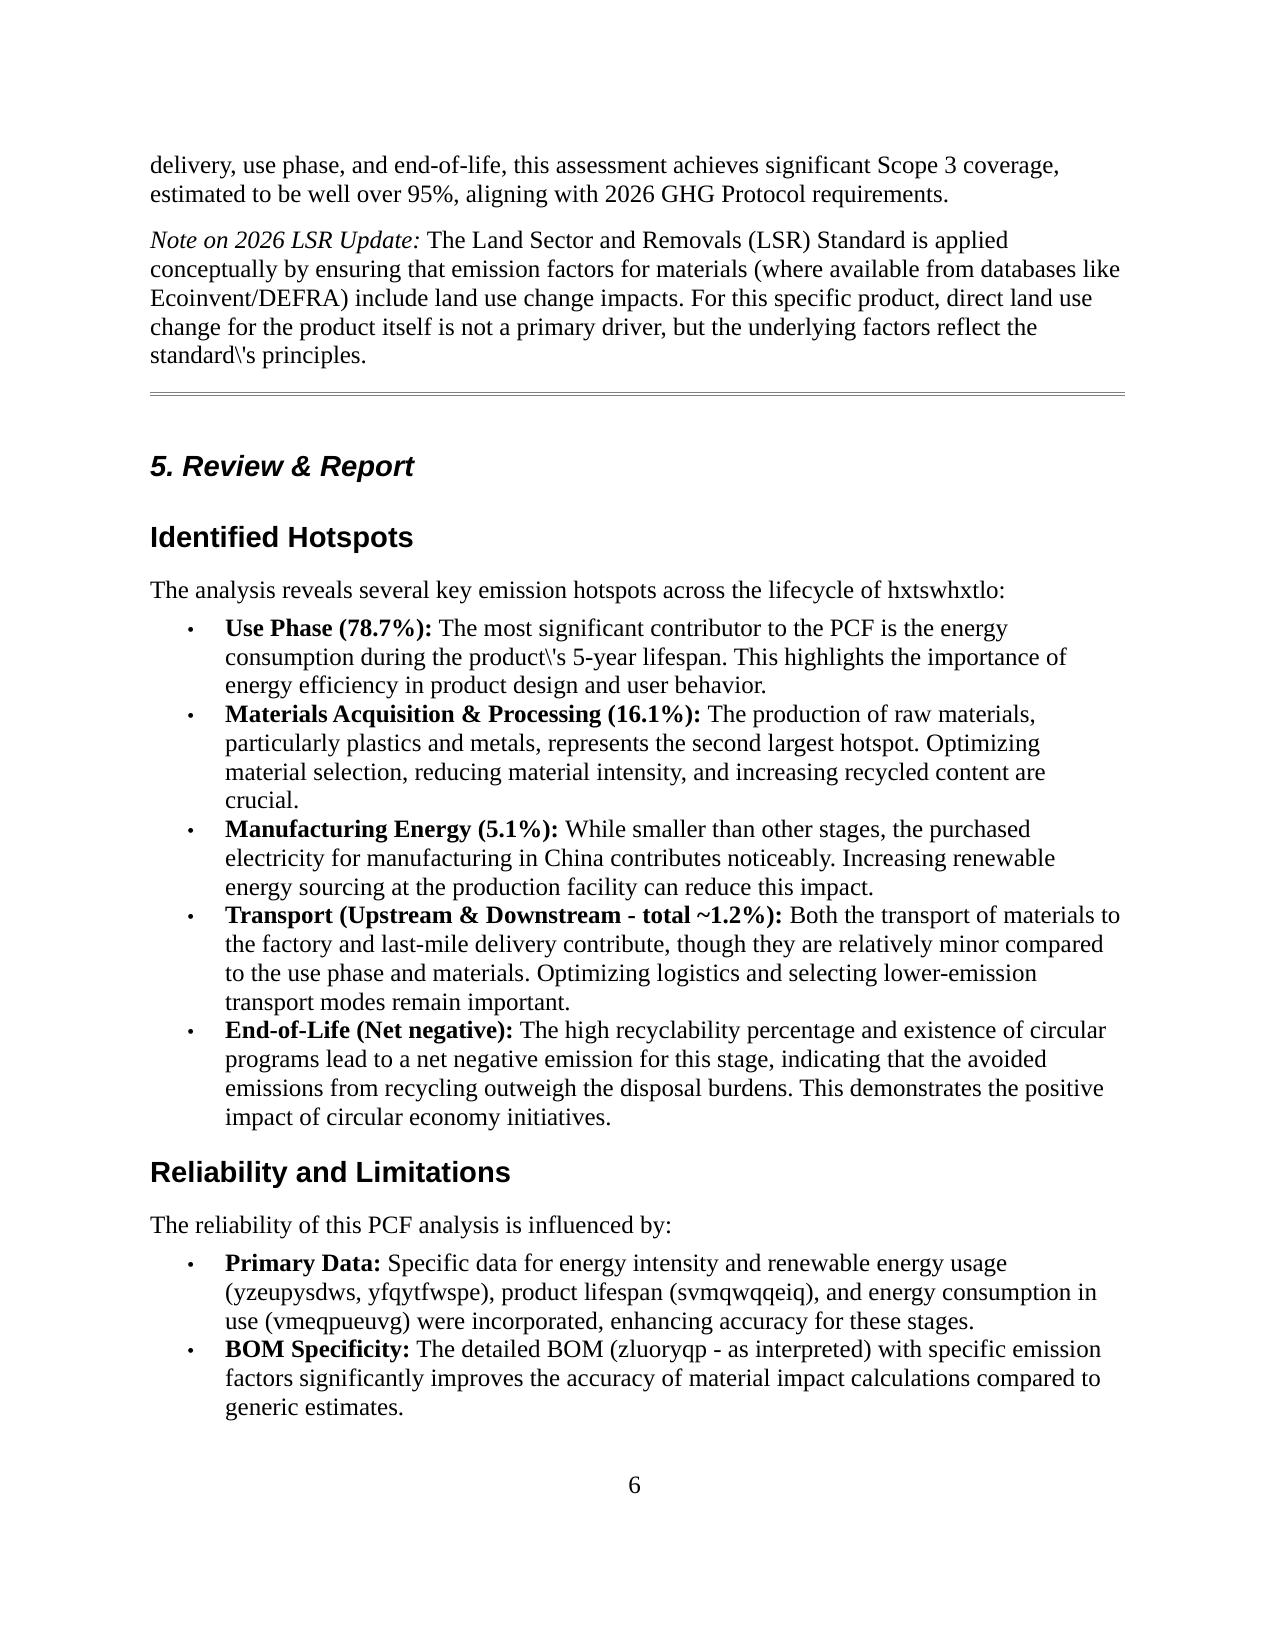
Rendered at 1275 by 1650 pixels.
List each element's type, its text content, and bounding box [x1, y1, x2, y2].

subtitle 5. Review & Report [150, 449, 1125, 483]
list End-of-Life (Net negative): The high recyclability percentage and existence of circular programs lead to a net negative emission for this stage, indicating that the avoided emissions from recycling outweigh the disposal burdens. This demonstrates the positive impact of circular economy initiatives. [187, 1016, 1125, 1131]
list Use Phase (78.7%): The most significant contributor to the PCF is the energy consumption during the product\'s 5-year lifespan. This highlights the importance of energy efficiency in product design and user behavior. [187, 613, 1125, 699]
list Primary Data: Specific data for energy intensity and renewable energy usage (yzeupysdws, yfqytfwspe), product lifespan (svmqwqqeiq), and energy consumption in use (vmeqpueuvg) were incorporated, enhancing accuracy for these stages. [187, 1248, 1125, 1334]
list Materials Acquisition & Processing (16.1%): The production of raw materials, particularly plastics and metals, represents the second largest hotspot. Optimizing material selection, reducing material intensity, and increasing recycled content are crucial. [187, 699, 1125, 814]
text delivery, use phase, and end-of-life, this assessment achieves significant Scope 3 coverage, estimated to be well over 95%, aligning with 2026 GHG Protocol requirements. [150, 150, 1125, 207]
text The reliability of this PCF analysis is influenced by: [150, 1211, 1125, 1239]
text Note on 2026 LSR Update: The Land Sector and Removals (LSR) Standard is applied conceptually by ensuring that emission factors for materials (where available from databases like Ecoinvent/DEFRA) include land use change impacts. For this specific product, direct land use change for the product itself is not a primary driver, but the underlying factors reflect the standard\'s principles. [150, 225, 1125, 369]
text The analysis reveals several key emission hotspots across the lifecycle of hxtswhxtlo: [150, 575, 1125, 604]
list BOM Specificity: The detailed BOM (zluoryqp - as interpreted) with specific emission factors significantly improves the accuracy of material impact calculations compared to generic estimates. [187, 1334, 1125, 1421]
list Transport (Upstream & Downstream - total ~1.2%): Both the transport of materials to the factory and last-mile delivery contribute, though they are relatively minor compared to the use phase and materials. Optimizing logistics and selecting lower-emission transport modes remain important. [187, 901, 1125, 1016]
subtitle Reliability and Limitations [150, 1156, 1125, 1189]
subtitle Identified Hotspots [150, 520, 1125, 554]
list Manufacturing Energy (5.1%): While smaller than other stages, the purchased electricity for manufacturing in China contributes noticeably. Increasing renewable energy sourcing at the production facility can reduce this impact. [187, 814, 1125, 901]
